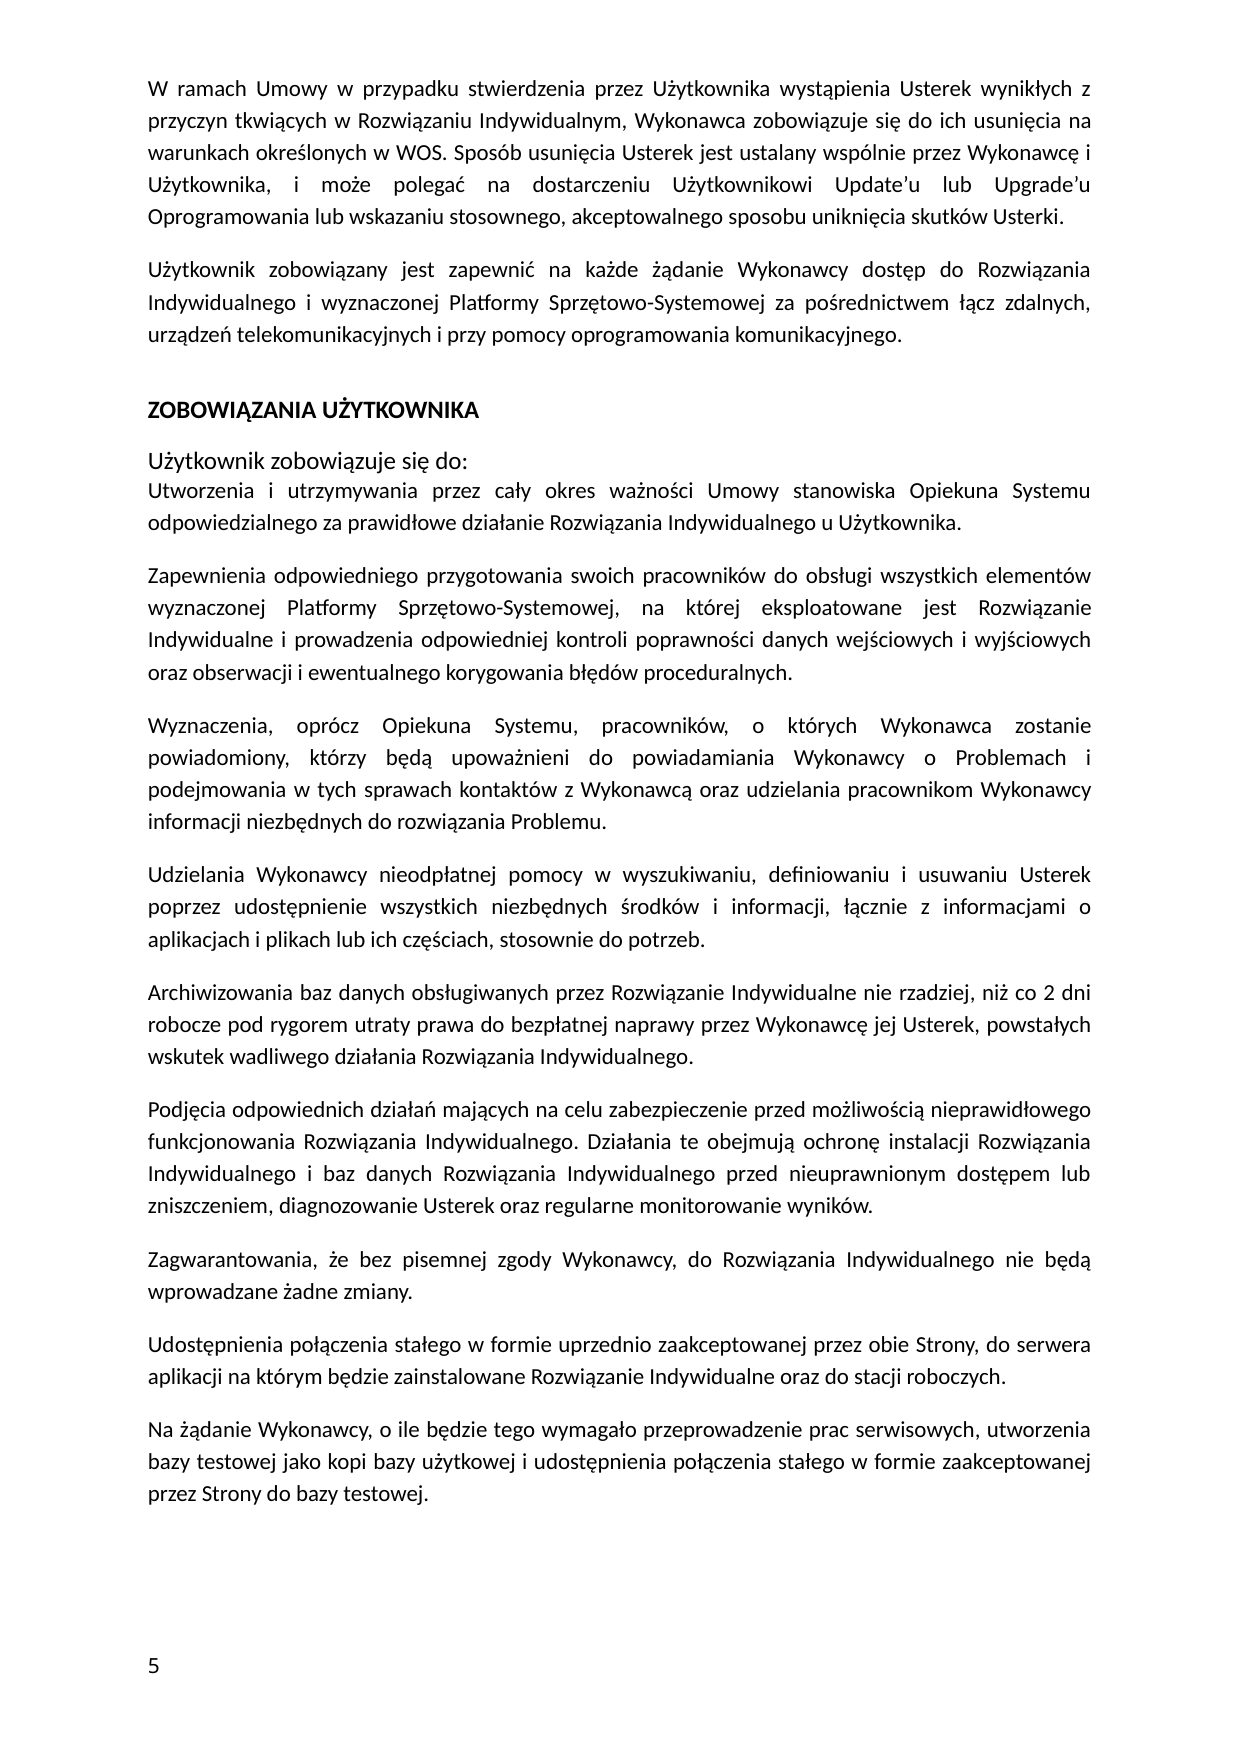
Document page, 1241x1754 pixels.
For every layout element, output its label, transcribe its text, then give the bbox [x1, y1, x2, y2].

text Wyznaczenia, oprócz Opiekuna Systemu, pracowników, o których Wykonawca zostanie powiadomiony, którzy będą upoważnieni do powiadamiania Wykonawcy o Problemach i podejmowania w tych sprawach kontaktów z Wykonawcą oraz udzielania pracownikom Wykonawcy informacji niezbędnych do rozwiązania Problemu. [148, 711, 1092, 835]
text Zapewnienia odpowiedniego przygotowania swoich pracowników do obsługi wszystkich elementów wyznaczonej Platformy Sprzętowo-Systemowej, na której eksploatowane jest Rozwiązanie Indywidualne i prowadzenia odpowiedniej kontroli poprawności danych wejściowych i wyjściowych oraz obserwacji i ewentualnego korygowania błędów proceduralnych. [148, 561, 1092, 686]
text Udzielania Wykonawcy nieodpłatnej pomocy w wyszukiwaniu, definiowaniu i usuwaniu Usterek poprzez udostępnienie wszystkich niezbędnych środków i informacji, łącznie z informacjami o aplikacjach i plikach lub ich częściach, stosownie do potrzeb. [148, 860, 1092, 953]
text Zagwarantowania, że bez pisemnej zgody Wykonawcy, do Rozwiązania Indywidualnego nie będą wprowadzane żadne zmiany. [148, 1245, 1092, 1305]
text Udostępnienia połączenia stałego w formie uprzednio zaakceptowanej przez obie Strony, do serwera aplikacji na którym będzie zainstalowane Rozwiązanie Indywidualne oraz do stacji roboczych. [148, 1330, 1092, 1390]
text W ramach Umowy w przypadku stwierdzenia przez Użytkownika wystąpienia Usterek wynikłych z przyczyn tkwiących w Rozwiązaniu Indywidualnym, Wykonawca zobowiązuje się do ich usunięcia na warunkach określonych w WOS. Sposób usunięcia Usterek jest ustalany wspólnie przez Wykonawcę i Użytkownika, i może polegać na dostarczeniu Użytkownikowi Update’u lub Upgrade’u Oprogramowania lub wskazaniu stosownego, akceptowalnego sposobu uniknięcia skutków Usterki. [148, 74, 1092, 231]
text Na żądanie Wykonawcy, o ile będzie tego wymagało przeprowadzenie prac serwisowych, utworzenia bazy testowej jako kopi bazy użytkowej i udostępnienia połączenia stałego w formie zaakceptowanej przez Strony do bazy testowej. [148, 1415, 1092, 1507]
text Użytkownik zobowiązuje się do: [148, 445, 1092, 476]
text Podjęcia odpowiednich działań mających na celu zabezpieczenie przed możliwością nieprawidłowego funkcjonowania Rozwiązania Indywidualnego. Działania te obejmują ochronę instalacji Rozwiązania Indywidualnego i baz danych Rozwiązania Indywidualnego przed nieuprawnionym dostępem lub zniszczeniem, diagnozowanie Usterek oraz regularne monitorowanie wyników. [148, 1095, 1092, 1220]
text Archiwizowania baz danych obsługiwanych przez Rozwiązanie Indywidualne nie rzadziej, niż co 2 dni robocze pod rygorem utraty prawa do bezpłatnej naprawy przez Wykonawcę jej Usterek, powstałych wskutek wadliwego działania Rozwiązania Indywidualnego. [148, 978, 1092, 1070]
text ZOBOWIĄZANIA UŻYTKOWNIKA [148, 394, 1092, 424]
text Utworzenia i utrzymywania przez cały okres ważności Umowy stanowiska Opiekuna Systemu odpowiedzialnego za prawidłowe działanie Rozwiązania Indywidualnego u Użytkownika. [148, 476, 1092, 536]
text Użytkownik zobowiązany jest zapewnić na każde żądanie Wykonawcy dostęp do Rozwiązania Indywidualnego i wyznaczonej Platformy Sprzętowo-Systemowej za pośrednictwem łącz zdalnych, urządzeń telekomunikacyjnych i przy pomocy oprogramowania komunikacyjnego. [148, 256, 1092, 348]
